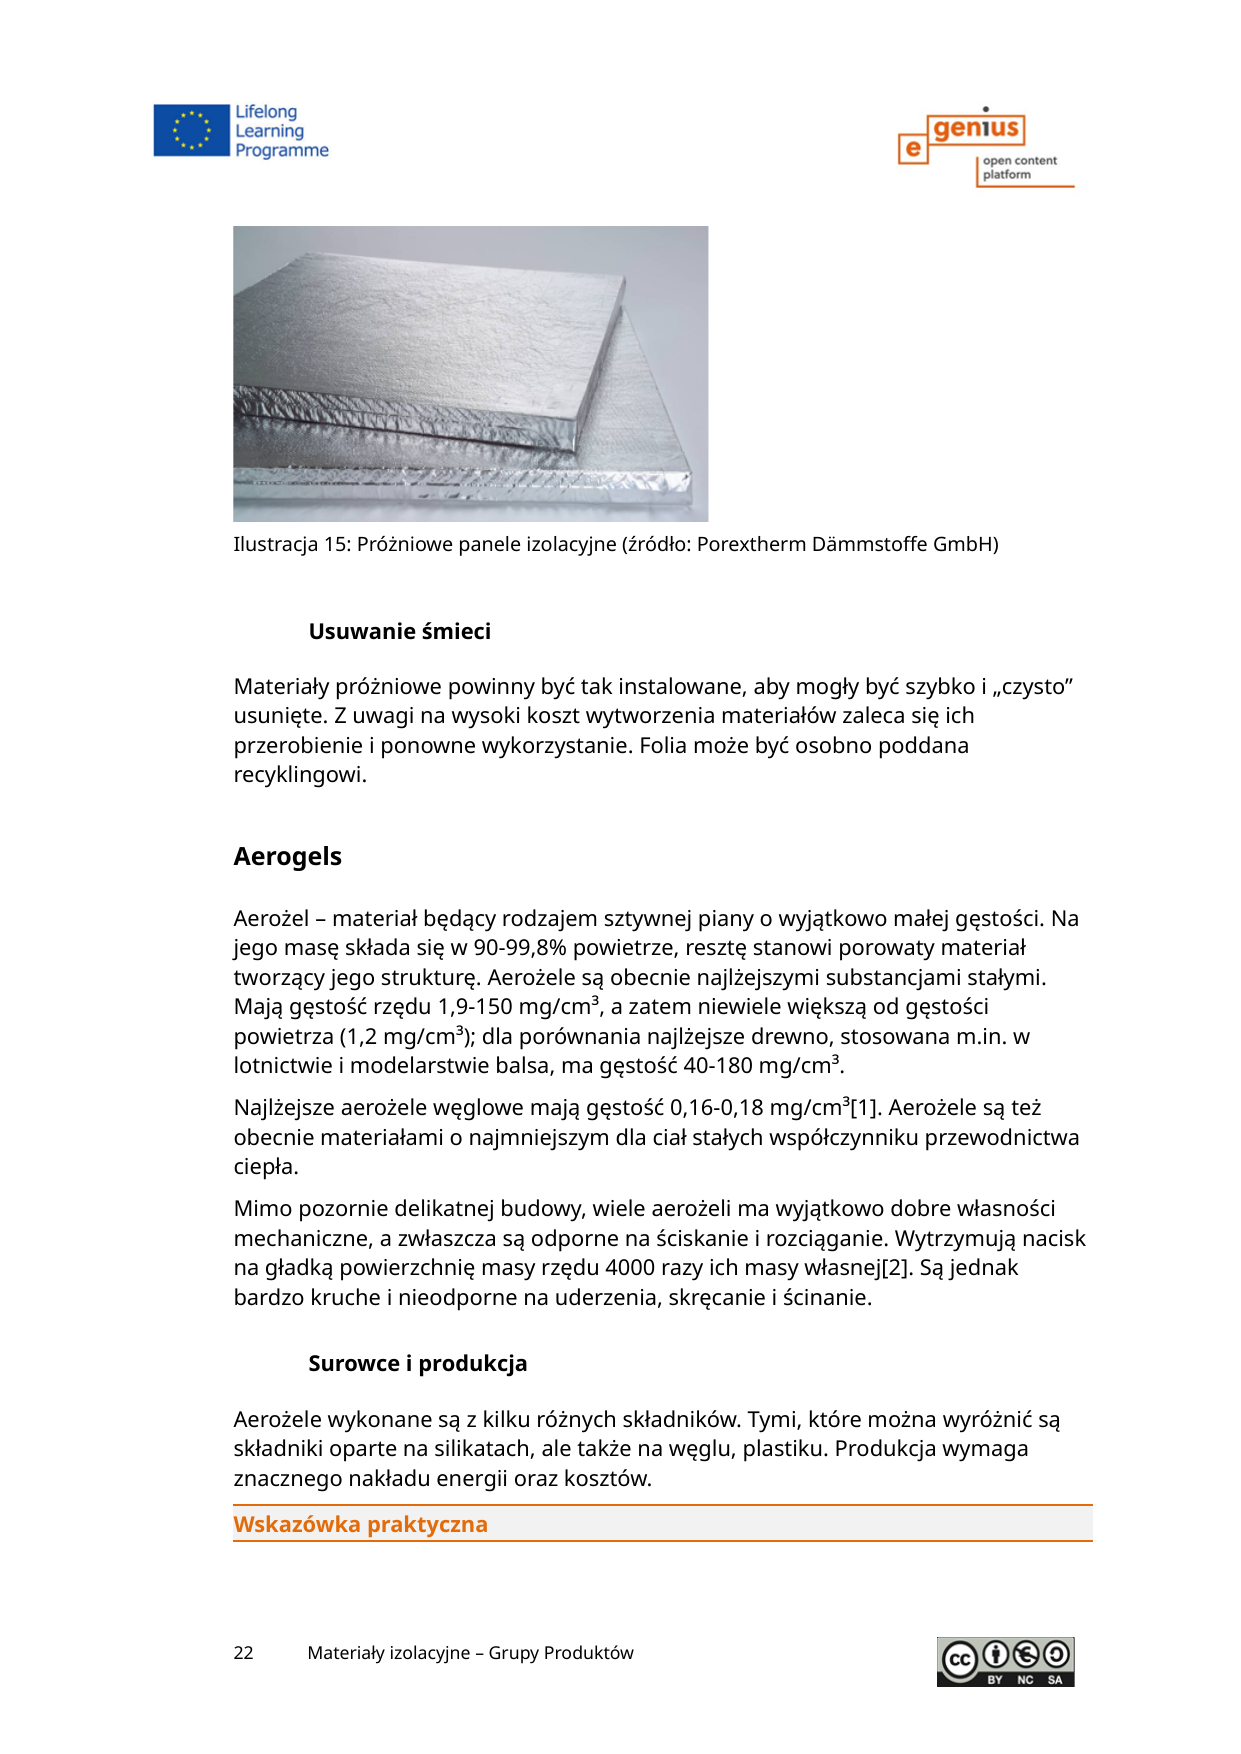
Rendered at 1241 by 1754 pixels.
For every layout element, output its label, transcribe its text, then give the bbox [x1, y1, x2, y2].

text Wskazówka praktyczna [233, 1506, 1093, 1540]
subtitle Usuwanie śmieci [308, 616, 1093, 645]
text Ilustracja 15: Próżniowe panele izolacyjne (źródło: Porextherm Dämmstoffe GmbH) [233, 530, 1093, 557]
text Aerożele wykonane są z kilku różnych składników. Tymi, które można wyróżnić są składniki oparte na silikatach, ale także na węglu, plastiku. Produkcja wymaga znacznego nakładu energii oraz kosztów. [233, 1403, 1093, 1492]
text Mimo pozornie delikatnej budowy, wiele aerożeli ma wyjątkowo dobre własności mechaniczne, a zwłaszcza są odporne na ściskanie i rozciąganie. Wytrzymują nacisk na gładką powierzchnię masy rzędu 4000 razy ich masy własnej[2]. Są jednak bardzo kruche i nieodporne na uderzenia, skręcanie i ścinanie. [233, 1193, 1093, 1311]
subtitle Surowce i produkcja [308, 1348, 1093, 1378]
subtitle Aerogels [233, 838, 1093, 873]
text Najlżejsze aerożele węglowe mają gęstość 0,16-0,18 mg/cm³[1]. Aerożele są też obecnie materiałami o najmniejszym dla ciał stałych współczynniku przewodnictwa ciepła. [233, 1092, 1093, 1181]
text Aerożel – materiał będący rodzajem sztywnej piany o wyjątkowo małej gęstości. Na jego masę składa się w 90-99,8% powietrze, resztę stanowi porowaty materiał tworzący jego strukturę. Aerożele są obecnie najlżejszymi substancjami stałymi. Mają gęstość rzędu 1,9-150 mg/cm³, a zatem niewiele większą od gęstości powietrza (1,2 mg/cm³); dla porównania najlżejsze drewno, stosowana m.in. w lotnictwie i modelarstwie balsa, ma gęstość 40-180 mg/cm³. [233, 903, 1093, 1079]
text Materiały próżniowe powinny być tak instalowane, aby mogły być szybko i „czysto” usunięte. Z uwagi na wysoki koszt wytworzenia materiałów zaleca się ich przerobienie i ponowne wykorzystanie. Folia może być osobno poddana recyklingowi. [233, 671, 1093, 788]
